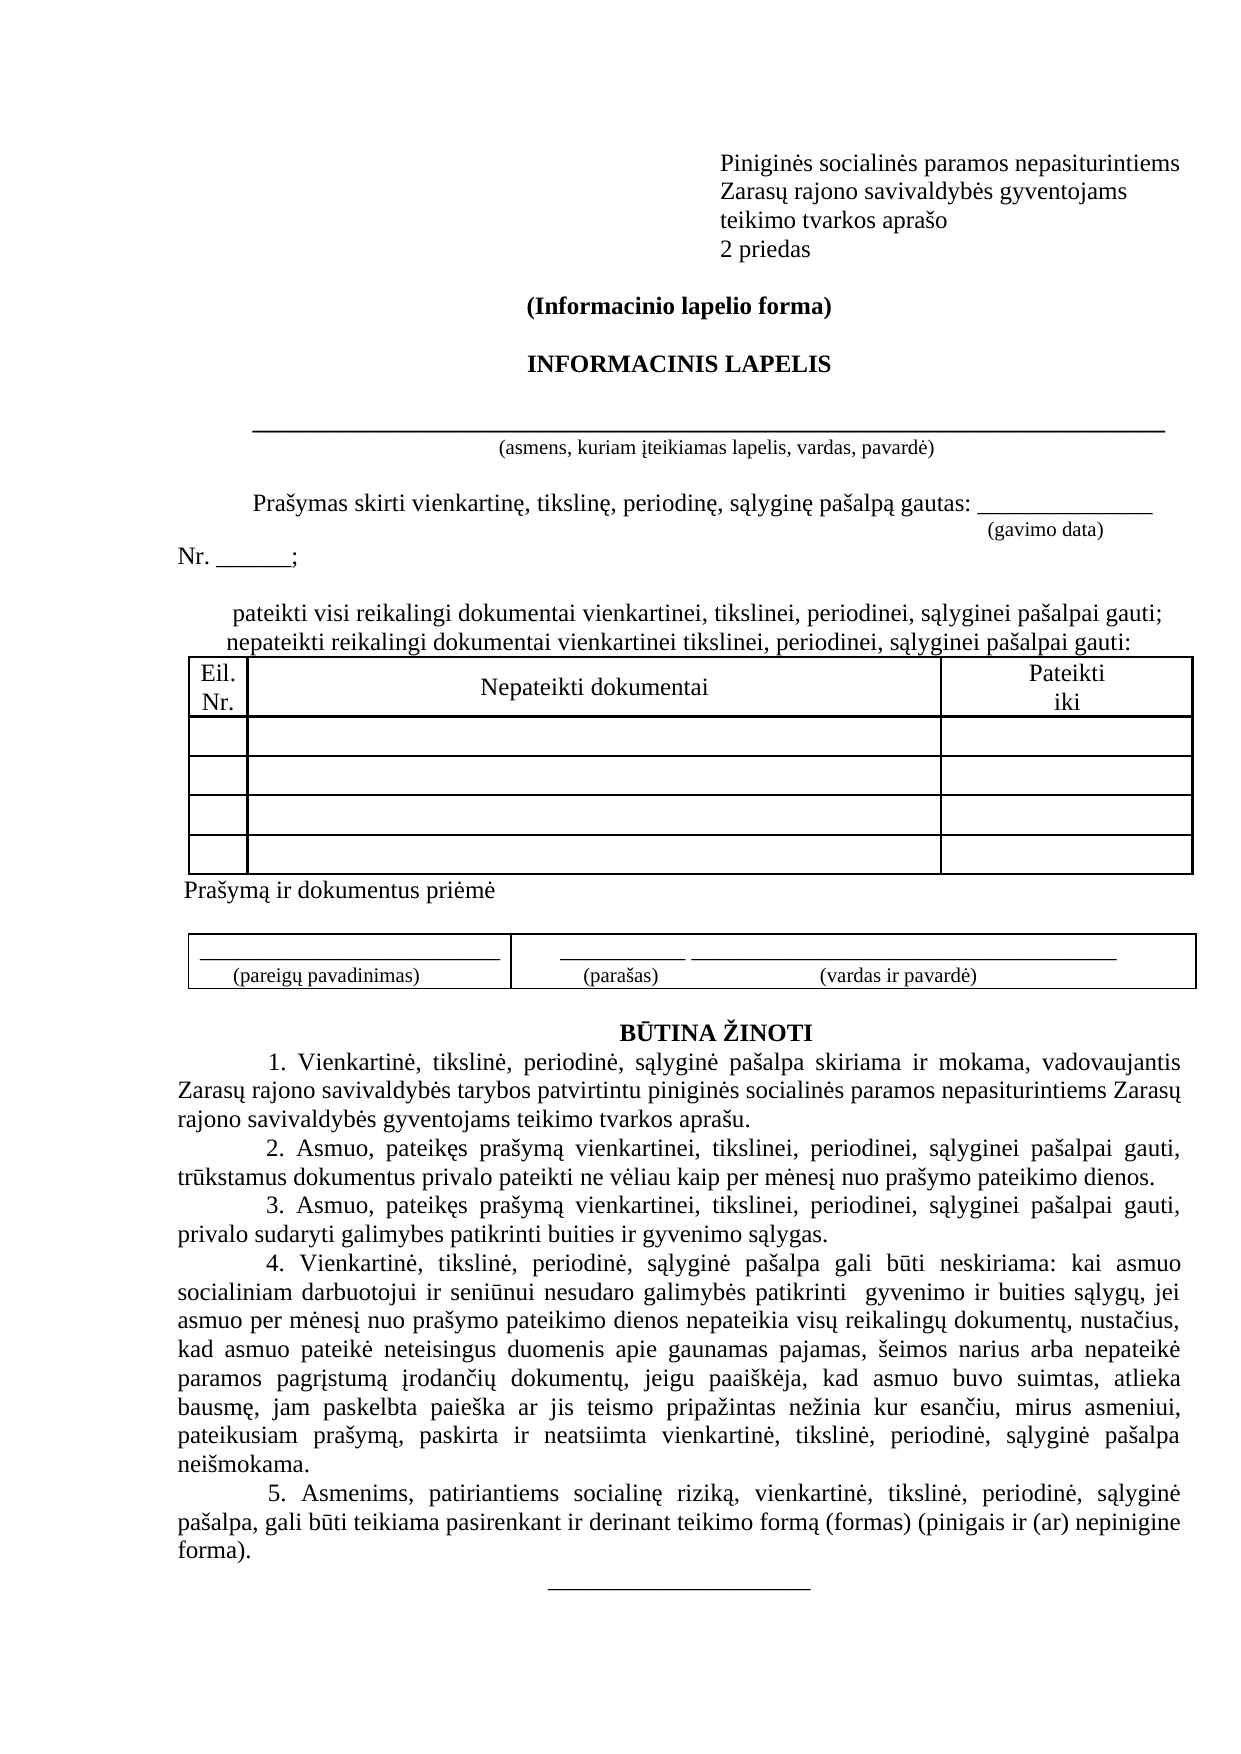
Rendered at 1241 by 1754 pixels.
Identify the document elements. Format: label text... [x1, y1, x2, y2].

table_cell [249, 796, 940, 834]
text Prašymą ir dokumentus priėmė [177, 875, 1181, 904]
text _________________________________________________________________________ [177, 406, 1181, 435]
table_cell [249, 718, 940, 755]
text BŪTINA ŽINOTI [177, 1018, 1181, 1047]
table_cell [190, 836, 246, 873]
table_header Nepateikti dokumentai [249, 658, 940, 715]
table_cell [942, 718, 1191, 755]
text 4. Vienkartinė, tikslinė, periodinė, sąlyginė pašalpa gali būti neskiriama: kai asmuo socialiniam darbuotojui ir seniūnui nesudaro galimybės patikrinti gyvenimo ir buities sąlygų, jei asmuo per mėnesį nuo prašymo pateikimo dienos nepateikia visų reikalingų dokumentų, nustačius, kad asmuo pateikė neteisingus duomenis apie gaunamas pajamas, šeimos narius arba nepateikė paramos pagrįstumą įrodančių dokumentų, jeigu paaiškėja, kad asmuo buvo suimtas, atlieka bausmę, jam paskelbta paieška ar jis teismo pripažintas nežinia kur esančiu, mirus asmeniui, pateikusiam prašymą, paskirta ir neatsiimta vienkartinė, tikslinė, periodinė, sąlyginė pašalpa neišmokama. [177, 1248, 1181, 1478]
table_header __________ __________________________________ (parašas) (vardas ir pavardė) [512, 935, 1195, 987]
text (Informacinio lapelio forma) [177, 291, 1181, 320]
text 1. Vienkartinė, tikslinė, periodinė, sąlyginė pašalpa skiriama ir mokama, vadovaujantis Zarasų rajono savivaldybės tarybos patvirtintu piniginės socialinės paramos nepasiturintiems Zarasų rajono savivaldybės gyventojams teikimo tvarkos aprašu. [177, 1047, 1181, 1133]
text teikimo tvarkos aprašo [177, 205, 1181, 234]
text 2. Asmuo, pateikęs prašymą vienkartinei, tikslinei, periodinei, sąlyginei pašalpai gauti, trūkstamus dokumentus privalo pateikti ne vėliau kaip per mėnesį nuo prašymo pateikimo dienos. [177, 1133, 1181, 1190]
text 5. Asmenims, patiriantiems socialinę riziką, vienkartinė, tikslinė, periodinė, sąlyginė pašalpa, gali būti teikiama pasirenkant ir derinant teikimo formą (formas) (pinigais ir (ar) nepinigine forma). [177, 1478, 1181, 1564]
table_cell [190, 796, 246, 834]
text Nr. ______; [177, 541, 1181, 569]
text Prašymas skirti vienkartinę, tikslinę, periodinę, sąlyginę pašalpą gautas: ______________ [177, 488, 1181, 517]
table_cell [190, 718, 246, 755]
text 2 priedas [177, 234, 1181, 263]
text Zarasų rajono savivaldybės gyventojams [177, 176, 1181, 205]
text  pateikti visi reikalingi dokumentai vienkartinei, tikslinei, periodinei, sąlyginei pašalpai gauti; [177, 598, 1181, 627]
table_cell [942, 796, 1191, 834]
table_cell [942, 757, 1191, 794]
table_header Pateikti iki [942, 658, 1191, 715]
text nepateikti reikalingi dokumentai vienkartinei tikslinei, periodinei, sąlyginei pašalpai gauti: [177, 627, 1181, 656]
table_cell [942, 836, 1191, 873]
text (gavimo data) [452, 517, 1181, 541]
text (asmens, kuriam įteikiamas lapelis, vardas, pavardė) [177, 435, 1181, 459]
text Piniginės socialinės paramos nepasiturintiems [177, 148, 1181, 176]
table_header ________________________ (pareigų pavadinimas) [189, 935, 510, 987]
table_cell [190, 757, 246, 794]
text _____________________ [177, 1564, 1181, 1593]
text INFORMACINIS LAPELIS [177, 349, 1181, 378]
table_header Eil. Nr. [190, 658, 246, 715]
text 3. Asmuo, pateikęs prašymą vienkartinei, tikslinei, periodinei, sąlyginei pašalpai gauti, privalo sudaryti galimybes patikrinti buities ir gyvenimo sąlygas. [177, 1190, 1181, 1248]
table_cell [249, 757, 940, 794]
table_cell [249, 836, 940, 873]
